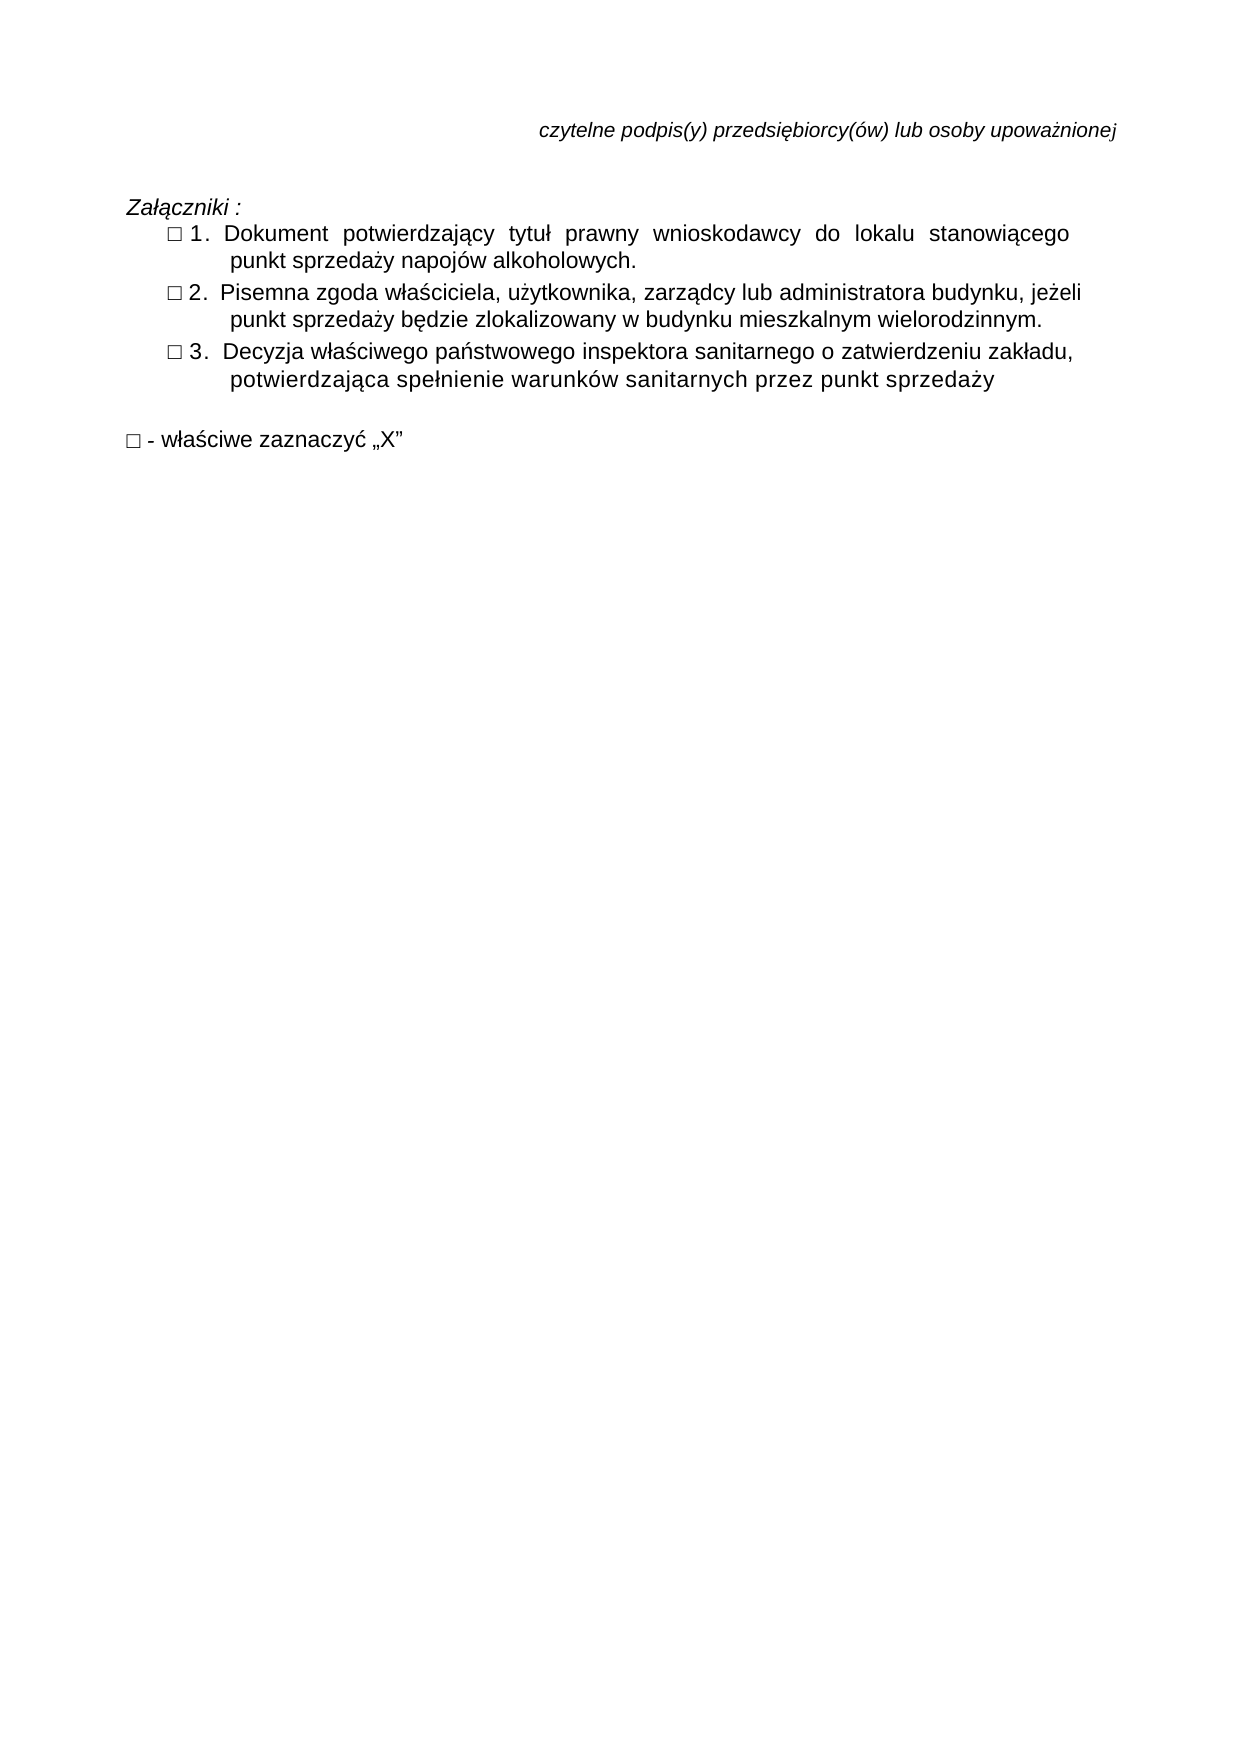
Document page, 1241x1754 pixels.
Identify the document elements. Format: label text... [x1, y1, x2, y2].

text Załączniki : [126, 193, 1122, 220]
text □ 2. Pisemna zgoda właściciela, użytkownika, zarządcy lub administratora budynku, jeżeli punkt sprzedaży będzie zlokalizowany w budynku mieszkalnym wielorodzinnym. [168, 278, 1114, 333]
text □ 3. Decyzja właściwego państwowego inspektora sanitarnego o zatwierdzeniu zakładu, potwierdzająca spełnienie warunków sanitarnych przez punkt sprzedaży [168, 338, 1115, 393]
text □ - właściwe zaznaczyć „X” [126, 426, 1122, 453]
text czytelne podpis(y) przedsiębiorcy(ów) lub osoby upoważnionej [126, 118, 1122, 142]
text □ 1. Dokument potwierdzający tytuł prawny wnioskodawcy do lokalu stanowiącego punkt sprzedaży napojów alkoholowych. [168, 220, 1115, 273]
